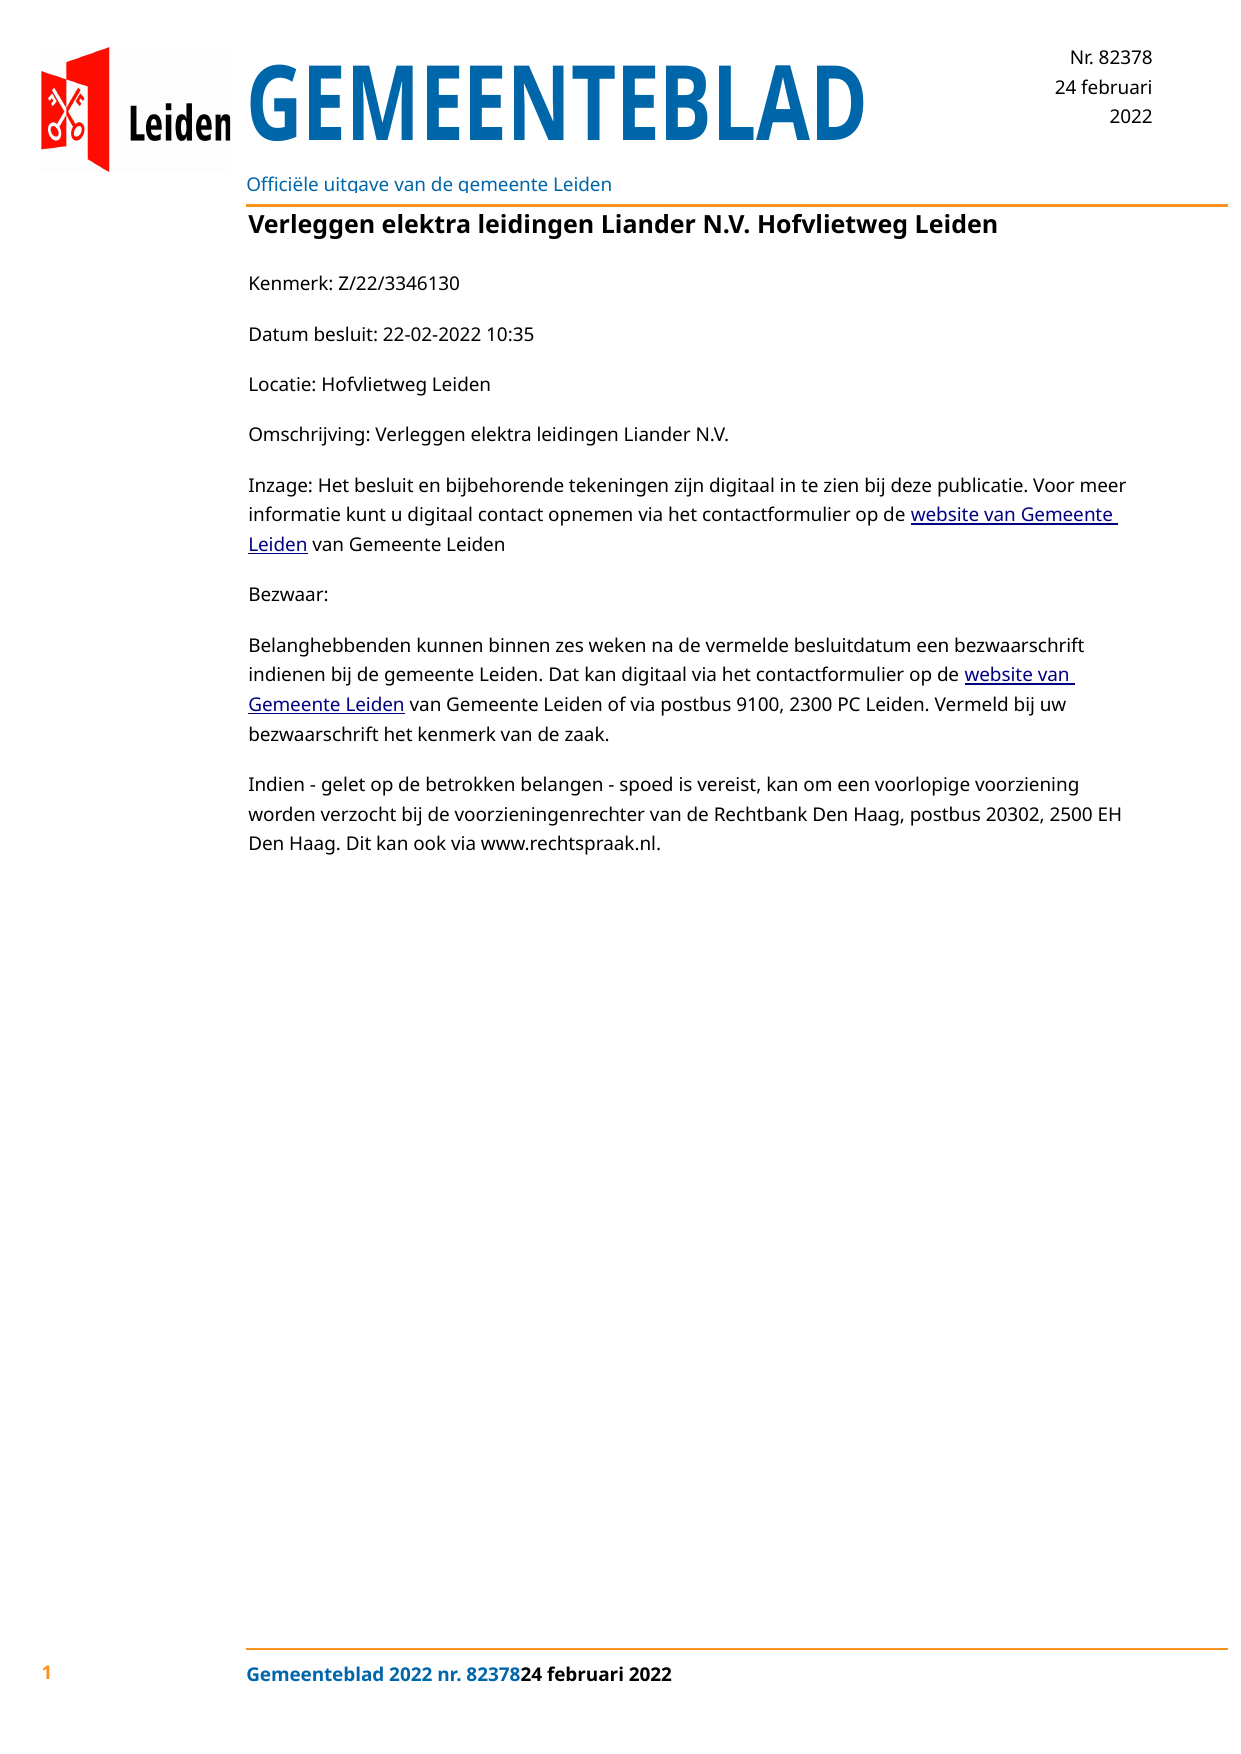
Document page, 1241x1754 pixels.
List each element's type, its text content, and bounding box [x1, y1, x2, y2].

text Indien - gelet op de betrokken belangen - spoed is vereist, kan om een voorlopige voorziening worden verzocht bij de voorzieningenrechter van de Rechtbank Den Haag, postbus 20302, 2500 EH Den Haag. Dit kan ook via www.rechtspraak.nl. [248, 771, 1152, 856]
text Omschrijving: Verleggen elektra leidingen Liander N.V. [248, 422, 1152, 447]
text Locatie: Hofvlietweg Leiden [248, 371, 1152, 397]
text Inzage: Het besluit en bijbehorende tekeningen zijn digitaal in te zien bij deze publicatie. Voor meer informatie kunt u digitaal contact opnemen via het contactformulier op de website van Gemeente Leiden van Gemeente Leiden [248, 472, 1152, 557]
text Bezwaar: [248, 582, 1152, 607]
picture [41, 47, 231, 172]
text Verleggen elektra leidingen Liander N.V. Hofvlietweg Leiden [248, 207, 1152, 241]
text Datum besluit: 22-02-2022 10:35 [248, 321, 1152, 346]
text Kenmerk: Z/22/3346130 [248, 270, 1152, 296]
text Belanghebbenden kunnen binnen zes weken na de vermelde besluitdatum een bezwaarschrift indienen bij de gemeente Leiden. Dat kan digitaal via het contactformulier op de website van Gemeente Leiden van Gemeente Leiden of via postbus 9100, 2300 PC Leiden. Vermeld bij uw bezwaarschrift het kenmerk van de zaak. [248, 632, 1152, 746]
